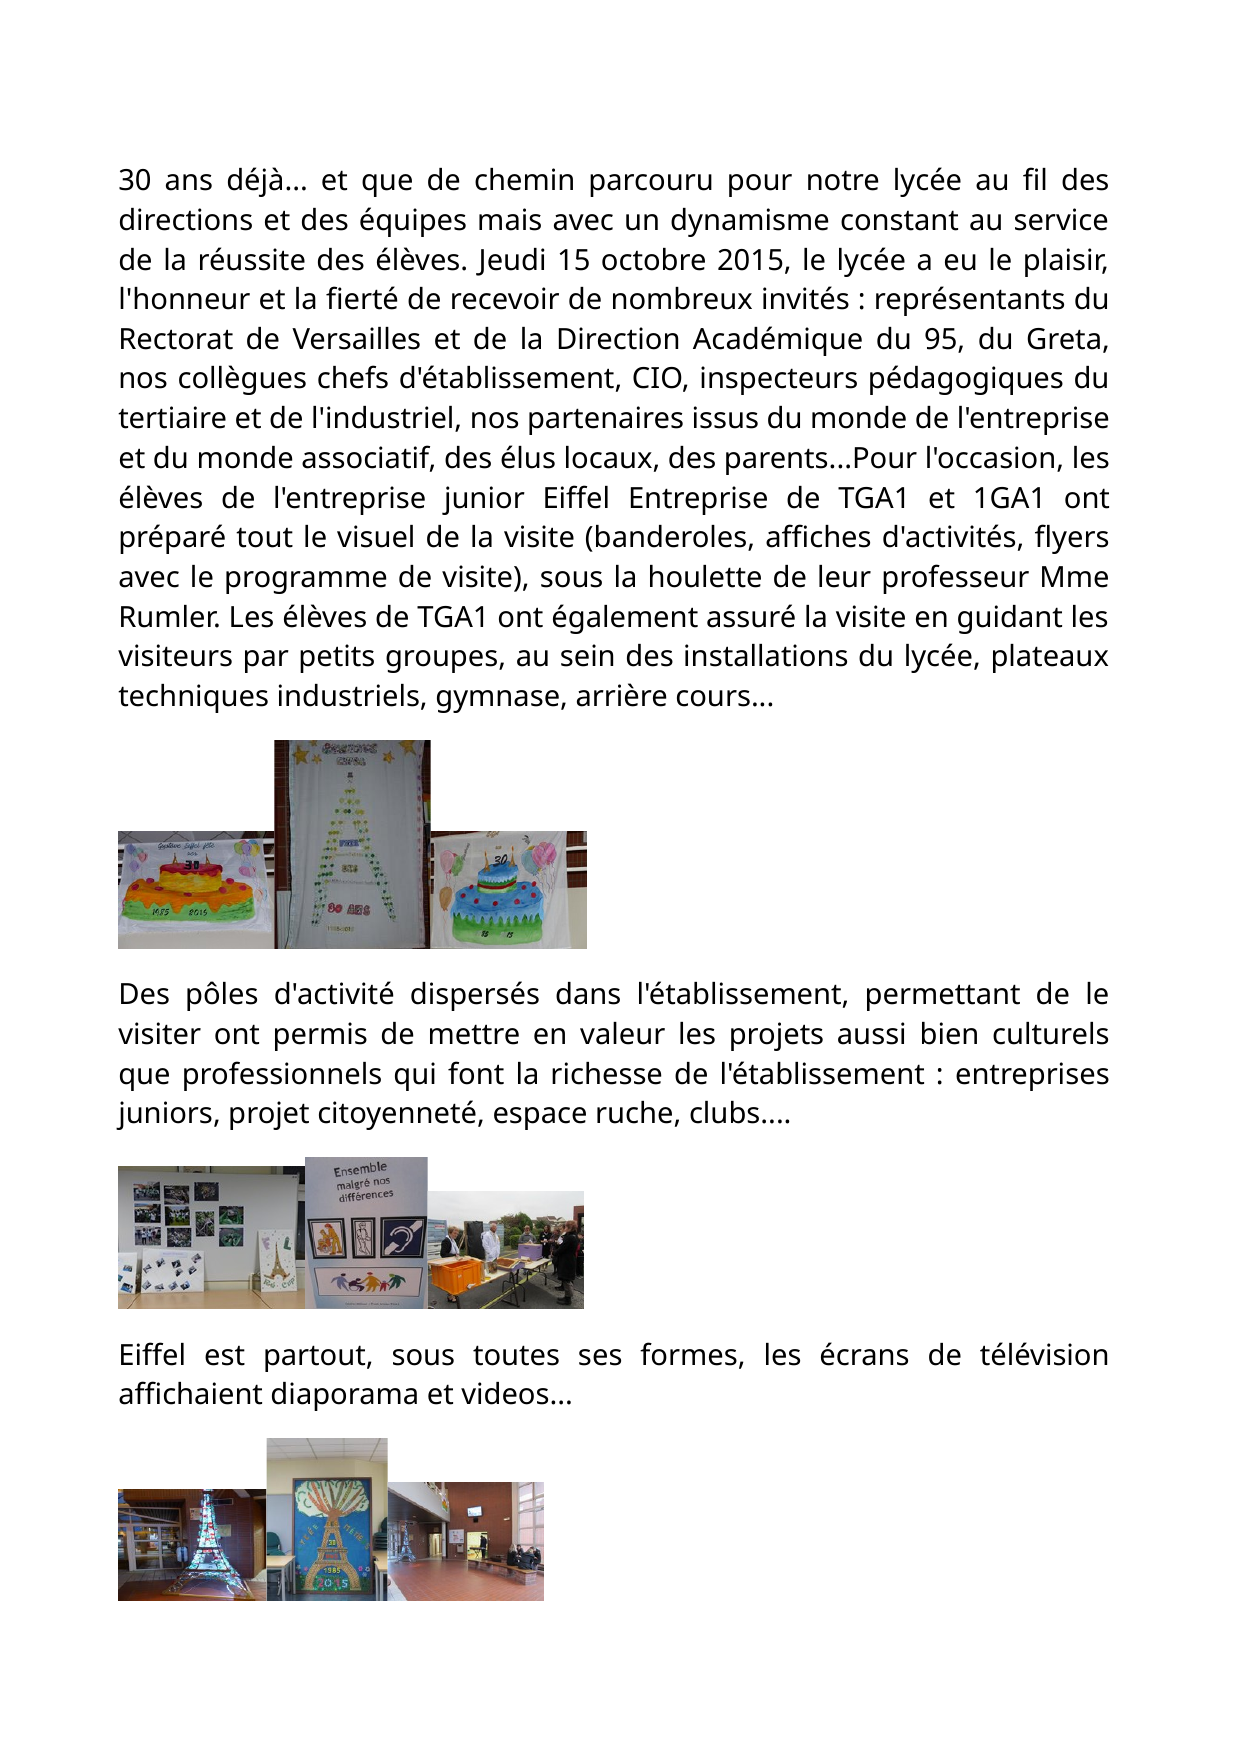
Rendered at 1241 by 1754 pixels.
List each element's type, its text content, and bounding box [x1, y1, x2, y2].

picture [118, 740, 587, 949]
table_header 30 ans déjà... et que de chemin parcouru pour notre lycée au fil des directions et des équipes mais avec un dynamisme constant au service de la réussite des élèves. Jeudi 15 octobre 2015, le lycée a eu le plaisir, l'honneur et la fierté de recevoir de nombreux invités : représentants du Rectorat de Versailles et de la Direction Académique du 95, du Greta, nos collègues chefs d'établissement, CIO, inspecteurs pédagogiques du tertiaire et de l'industriel, nos partenaires issus du monde de l'entreprise et du monde associatif, des élus locaux, des parents...Pour l'occasion, les élèves de l'entreprise junior Eiffel Entreprise de TGA1 et 1GA1 ont préparé tout le visuel de la visite (banderoles, affiches d'activités, flyers avec le programme de visite), sous la houlette de leur professeur Mme Rumler. Les élèves de TGA1 ont également assuré la visite en guidant les visiteurs par petits groupes, au sein des installations du lycée, plateaux techniques industriels, gymnase, arrière cours... Des pôles d'activité dispersés dans l'établissement, permettant de le visiter ont permis de mettre en valeur les projets aussi bien culturels que professionnels qui font la richesse de l'établissement : entreprises juniors, projet citoyenneté, espace ruche, clubs.... Eiffel est partout, sous toutes ses formes, les écrans de télévision affichaient diaporama et videos... [118, 147, 1111, 1613]
table_header [1111, 147, 1122, 1613]
picture [118, 1157, 584, 1309]
picture [118, 1438, 544, 1601]
